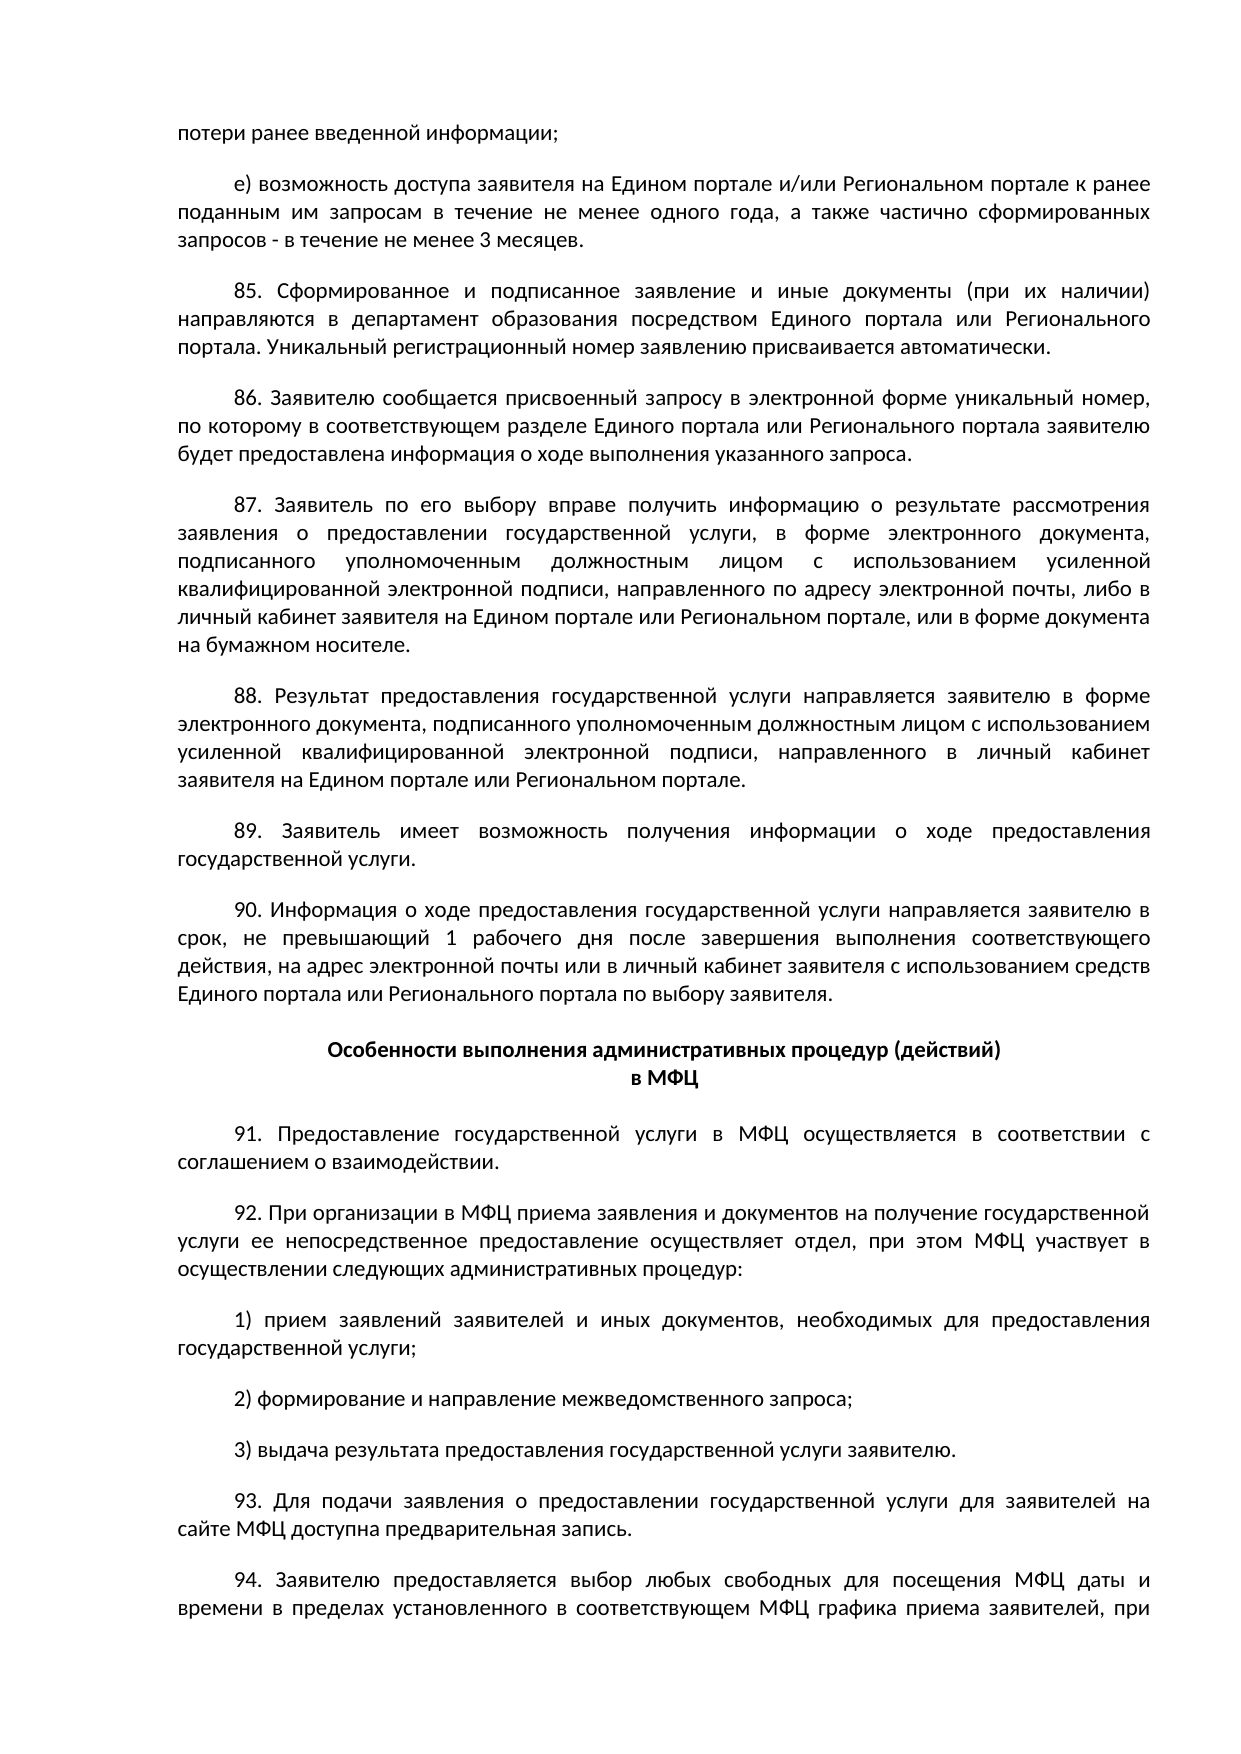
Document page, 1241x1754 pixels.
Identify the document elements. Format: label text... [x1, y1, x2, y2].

text 85. Сформированное и подписанное заявление и иные документы (при их наличии) направляются в департамент образования посредством Единого портала или Регионального портала. Уникальный регистрационный номер заявлению присваивается автоматически. [177, 276, 1152, 360]
text е) возможность доступа заявителя на Едином портале и/или Региональном портале к ранее поданным им запросам в течение не менее одного года, а также частично сформированных запросов - в течение не менее 3 месяцев. [177, 169, 1152, 253]
text 94. Заявителю предоставляется выбор любых свободных для посещения МФЦ даты и времени в пределах установленного в соответствующем МФЦ графика приема заявителей, при [177, 1565, 1152, 1621]
text 3) выдача результата предоставления государственной услуги заявителю. [177, 1435, 1152, 1463]
text 89. Заявитель имеет возможность получения информации о ходе предоставления государственной услуги. [177, 816, 1152, 872]
text 93. Для подачи заявления о предоставлении государственной услуги для заявителей на сайте МФЦ доступна предварительная запись. [177, 1486, 1152, 1542]
text 86. Заявителю сообщается присвоенный запросу в электронной форме уникальный номер, по которому в соответствующем разделе Единого портала или Регионального портала заявителю будет предоставлена информация о ходе выполнения указанного запроса. [177, 383, 1152, 467]
text 90. Информация о ходе предоставления государственной услуги направляется заявителю в срок, не превышающий 1 рабочего дня после завершения выполнения соответствующего действия, на адрес электронной почты или в личный кабинет заявителя с использованием средств Единого портала или Регионального портала по выбору заявителя. [177, 895, 1152, 1007]
text 1) прием заявлений заявителей и иных документов, необходимых для предоставления государственной услуги; [177, 1305, 1152, 1361]
text потери ранее введенной информации; [177, 118, 1152, 146]
text 92. При организации в МФЦ приема заявления и документов на получение государственной услуги ее непосредственное предоставление осуществляет отдел, при этом МФЦ участвует в осуществлении следующих административных процедур: [177, 1198, 1152, 1282]
text 87. Заявитель по его выбору вправе получить информацию о результате рассмотрения заявления о предоставлении государственной услуги, в форме электронного документа, подписанного уполномоченным должностным лицом с использованием усиленной квалифицированной электронной подписи, направленного по адресу электронной почты, либо в личный кабинет заявителя на Едином портале или Региональном портале, или в форме документа на бумажном носителе. [177, 490, 1152, 658]
text 91. Предоставление государственной услуги в МФЦ осуществляется в соответствии с соглашением о взаимодействии. [177, 1119, 1152, 1175]
text 2) формирование и направление межведомственного запроса; [177, 1384, 1152, 1412]
text 88. Результат предоставления государственной услуги направляется заявителю в форме электронного документа, подписанного уполномоченным должностным лицом с использованием усиленной квалифицированной электронной подписи, направленного в личный кабинет заявителя на Едином портале или Региональном портале. [177, 681, 1152, 793]
title Особенности выполнения административных процедур (действий) [177, 1035, 1152, 1063]
title в МФЦ [177, 1063, 1152, 1091]
